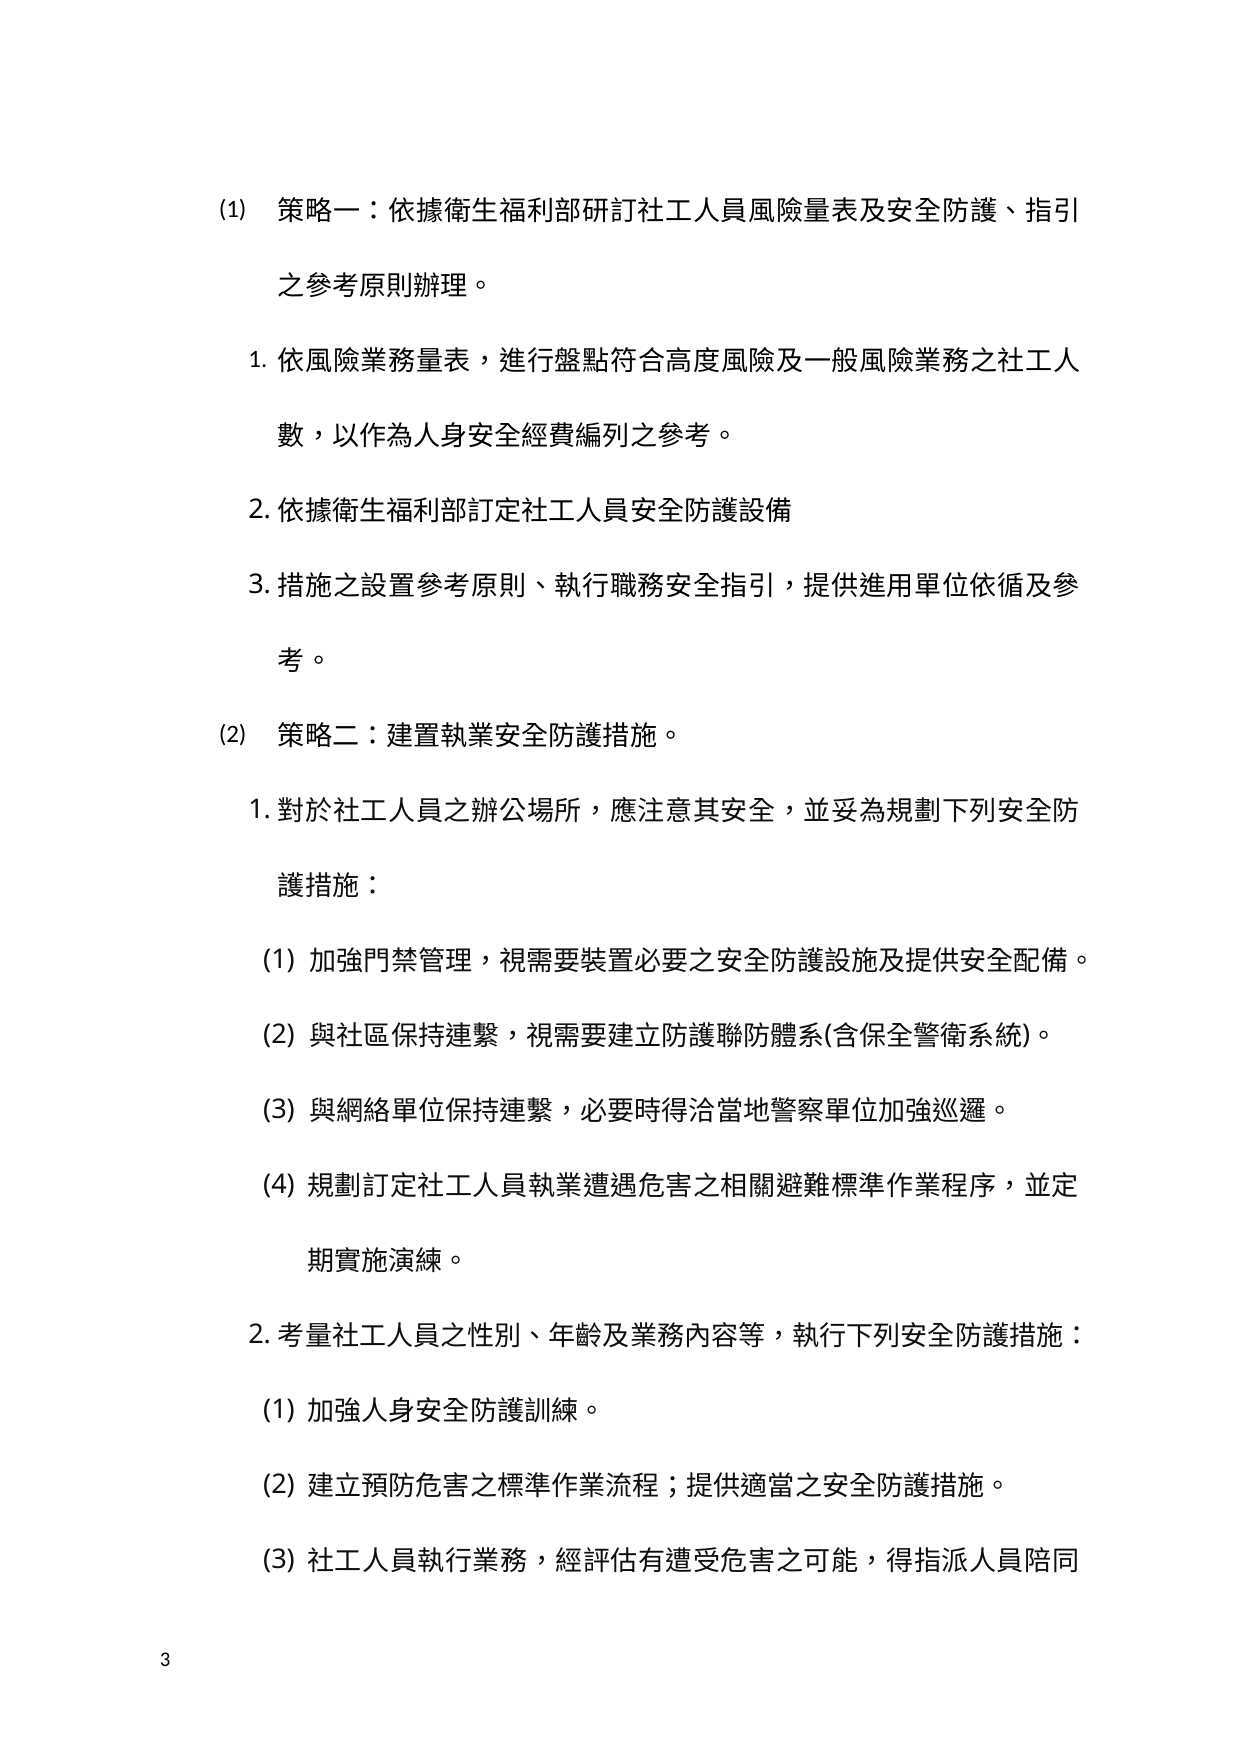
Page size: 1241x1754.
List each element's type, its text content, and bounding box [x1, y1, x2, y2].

list 策略二：建置執業安全防護措施。 [218, 689, 1081, 764]
list 依風險業務量表，進行盤點符合高度風險及一般風險業務之社工人數，以作為人身安全經費編列之參考。 [248, 314, 1081, 464]
list 社工人員執行業務，經評估有遭受危害之可能，得指派人員陪同，並依相關規定請求警察機關或其他機關提供必要之協助。 [263, 1514, 1081, 1589]
list 對於社工人員之辦公場所，應注意其安全，並妥為規劃下列安全防護措施： [248, 764, 1081, 914]
list 建立預防危害之標準作業流程；提供適當之安全防護措施。 [263, 1439, 1081, 1514]
list 加強門禁管理，視需要裝置必要之安全防護設施及提供安全配備。 [209, 914, 1081, 989]
list 加強人身安全防護訓練。 [263, 1364, 1081, 1439]
list 考量社工人員之性別、年齡及業務內容等，執行下列安全防護措施： [248, 1289, 1081, 1364]
list 與網絡單位保持連繫，必要時得洽當地警察單位加強巡邏。 [209, 1064, 1081, 1139]
list 依據衛生福利部訂定社工人員安全防護設備 [248, 464, 1081, 539]
list 措施之設置參考原則、執行職務安全指引，提供進用單位依循及參考。 [248, 539, 1081, 689]
list 策略一：依據衛生福利部研訂社工人員風險量表及安全防護、指引之參考原則辦理。 [218, 164, 1081, 314]
list 規劃訂定社工人員執業遭遇危害之相關避難標準作業程序，並定期實施演練。 [263, 1139, 1081, 1289]
list 與社區保持連繫，視需要建立防護聯防體系(含保全警衛系統)。 [209, 989, 1081, 1064]
